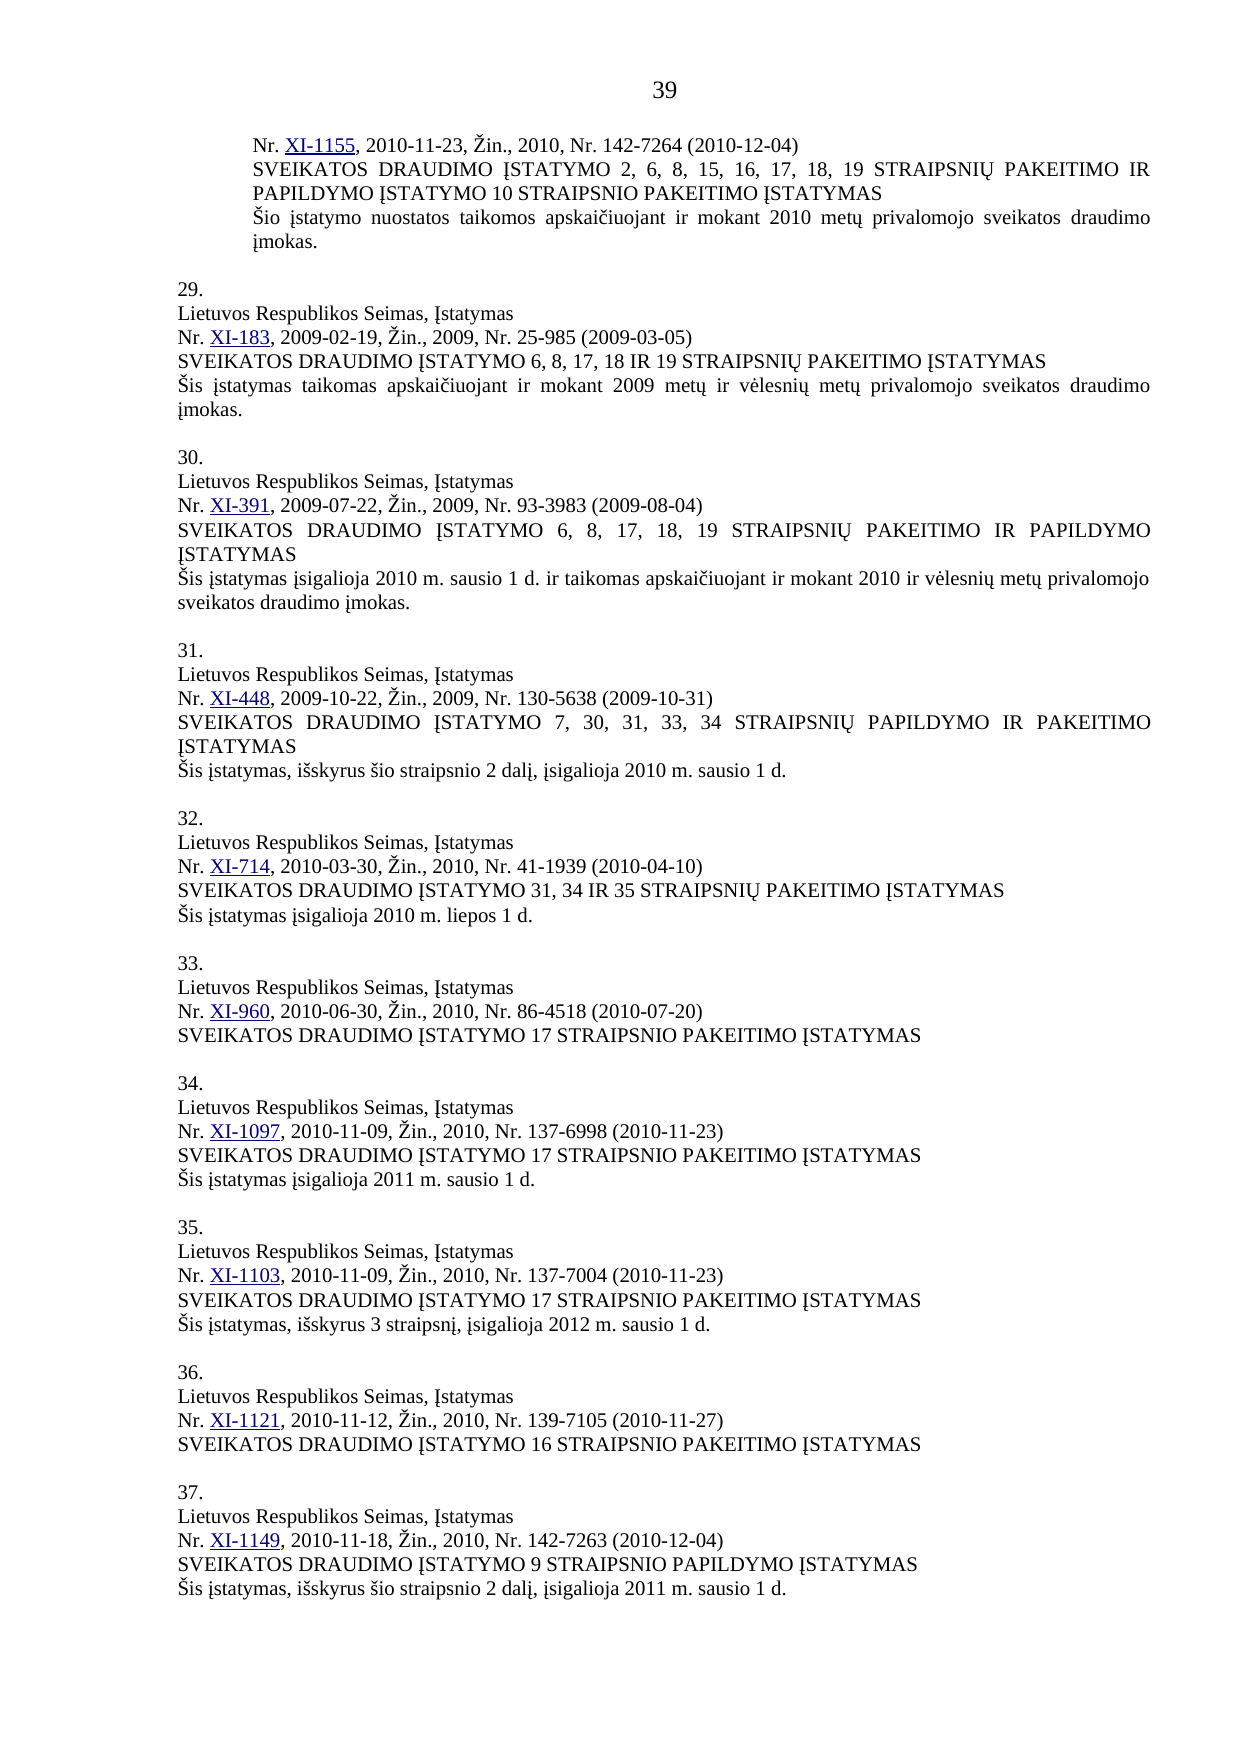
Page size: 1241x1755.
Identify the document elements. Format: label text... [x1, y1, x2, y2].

text 37. [177, 1480, 1152, 1504]
text Šis įstatymas, išskyrus šio straipsnio 2 dalį, įsigalioja 2011 m. sausio 1 d. [177, 1576, 1152, 1600]
text SVEIKATOS DRAUDIMO ĮSTATYMO 17 STRAIPSNIO PAKEITIMO ĮSTATYMAS [177, 1143, 1152, 1167]
text SVEIKATOS DRAUDIMO ĮSTATYMO 16 STRAIPSNIO PAKEITIMO ĮSTATYMAS [177, 1432, 1152, 1456]
text SVEIKATOS DRAUDIMO ĮSTATYMO 17 STRAIPSNIO PAKEITIMO ĮSTATYMAS [177, 1287, 1152, 1312]
text 32. [177, 806, 1152, 830]
text SVEIKATOS DRAUDIMO ĮSTATYMO 2, 6, 8, 15, 16, 17, 18, 19 STRAIPSNIŲ PAKEITIMO IR PAPILDYMO ĮSTATYMO 10 STRAIPSNIO PAKEITIMO ĮSTATYMAS [252, 157, 1152, 205]
text Lietuvos Respublikos Seimas, Įstatymas [177, 1504, 1152, 1528]
text Nr. XI-1103, 2010-11-09, Žin., 2010, Nr. 137-7004 (2010-11-23) [177, 1263, 1152, 1287]
text Nr. XI-448, 2009-10-22, Žin., 2009, Nr. 130-5638 (2009-10-31) [177, 686, 1152, 710]
text Nr. XI-391, 2009-07-22, Žin., 2009, Nr. 93-3983 (2009-08-04) [177, 493, 1152, 517]
text Nr. XI-714, 2010-03-30, Žin., 2010, Nr. 41-1939 (2010-04-10) [177, 854, 1152, 878]
text SVEIKATOS DRAUDIMO ĮSTATYMO 6, 8, 17, 18 IR 19 STRAIPSNIŲ PAKEITIMO ĮSTATYMAS [177, 349, 1152, 373]
text Nr. XI-1149, 2010-11-18, Žin., 2010, Nr. 142-7263 (2010-12-04) [177, 1528, 1152, 1552]
text Lietuvos Respublikos Seimas, Įstatymas [177, 662, 1152, 686]
text SVEIKATOS DRAUDIMO ĮSTATYMO 31, 34 IR 35 STRAIPSNIŲ PAKEITIMO ĮSTATYMAS [177, 878, 1152, 902]
text 36. [177, 1360, 1152, 1384]
text Šis įstatymas, išskyrus 3 straipsnį, įsigalioja 2012 m. sausio 1 d. [177, 1312, 1152, 1336]
text Nr. XI-1121, 2010-11-12, Žin., 2010, Nr. 139-7105 (2010-11-27) [177, 1408, 1152, 1432]
text SVEIKATOS DRAUDIMO ĮSTATYMO 17 STRAIPSNIO PAKEITIMO ĮSTATYMAS [177, 1023, 1152, 1047]
text Šis įstatymas taikomas apskaičiuojant ir mokant 2009 metų ir vėlesnių metų privalomojo sveikatos draudimo įmokas. [177, 373, 1152, 421]
text SVEIKATOS DRAUDIMO ĮSTATYMO 6, 8, 17, 18, 19 STRAIPSNIŲ PAKEITIMO IR PAPILDYMO ĮSTATYMAS [177, 517, 1152, 566]
text Lietuvos Respublikos Seimas, Įstatymas [177, 301, 1152, 325]
text 29. [177, 277, 1152, 301]
text 34. [177, 1071, 1152, 1095]
text 31. [177, 638, 1152, 662]
text SVEIKATOS DRAUDIMO ĮSTATYMO 9 STRAIPSNIO PAPILDYMO ĮSTATYMAS [177, 1552, 1152, 1576]
text Lietuvos Respublikos Seimas, Įstatymas [177, 1384, 1152, 1408]
text 35. [177, 1215, 1152, 1239]
text Lietuvos Respublikos Seimas, Įstatymas [177, 830, 1152, 854]
text Lietuvos Respublikos Seimas, Įstatymas [177, 469, 1152, 493]
text Nr. XI-1097, 2010-11-09, Žin., 2010, Nr. 137-6998 (2010-11-23) [177, 1119, 1152, 1143]
text Šio įstatymo nuostatos taikomos apskaičiuojant ir mokant 2010 metų privalomojo sveikatos draudimo įmokas. [252, 205, 1152, 253]
text Šis įstatymas įsigalioja 2010 m. sausio 1 d. ir taikomas apskaičiuojant ir mokant 2010 ir vėlesnių metų privalomojo sveikatos draudimo įmokas. [177, 566, 1152, 614]
text 33. [177, 951, 1152, 975]
text Nr. XI-960, 2010-06-30, Žin., 2010, Nr. 86-4518 (2010-07-20) [177, 999, 1152, 1023]
text Lietuvos Respublikos Seimas, Įstatymas [177, 1095, 1152, 1119]
text Nr. XI-1155, 2010-11-23, Žin., 2010, Nr. 142-7264 (2010-12-04) [177, 132, 1152, 157]
text Nr. XI-183, 2009-02-19, Žin., 2009, Nr. 25-985 (2009-03-05) [177, 325, 1152, 349]
text Šis įstatymas įsigalioja 2011 m. sausio 1 d. [177, 1167, 1152, 1191]
text Šis įstatymas įsigalioja 2010 m. liepos 1 d. [177, 902, 1152, 927]
text Lietuvos Respublikos Seimas, Įstatymas [177, 975, 1152, 999]
text 30. [177, 445, 1152, 469]
text Šis įstatymas, išskyrus šio straipsnio 2 dalį, įsigalioja 2010 m. sausio 1 d. [177, 758, 1152, 782]
text SVEIKATOS DRAUDIMO ĮSTATYMO 7, 30, 31, 33, 34 STRAIPSNIŲ PAPILDYMO IR PAKEITIMO ĮSTATYMAS [177, 710, 1152, 758]
text Lietuvos Respublikos Seimas, Įstatymas [177, 1239, 1152, 1263]
